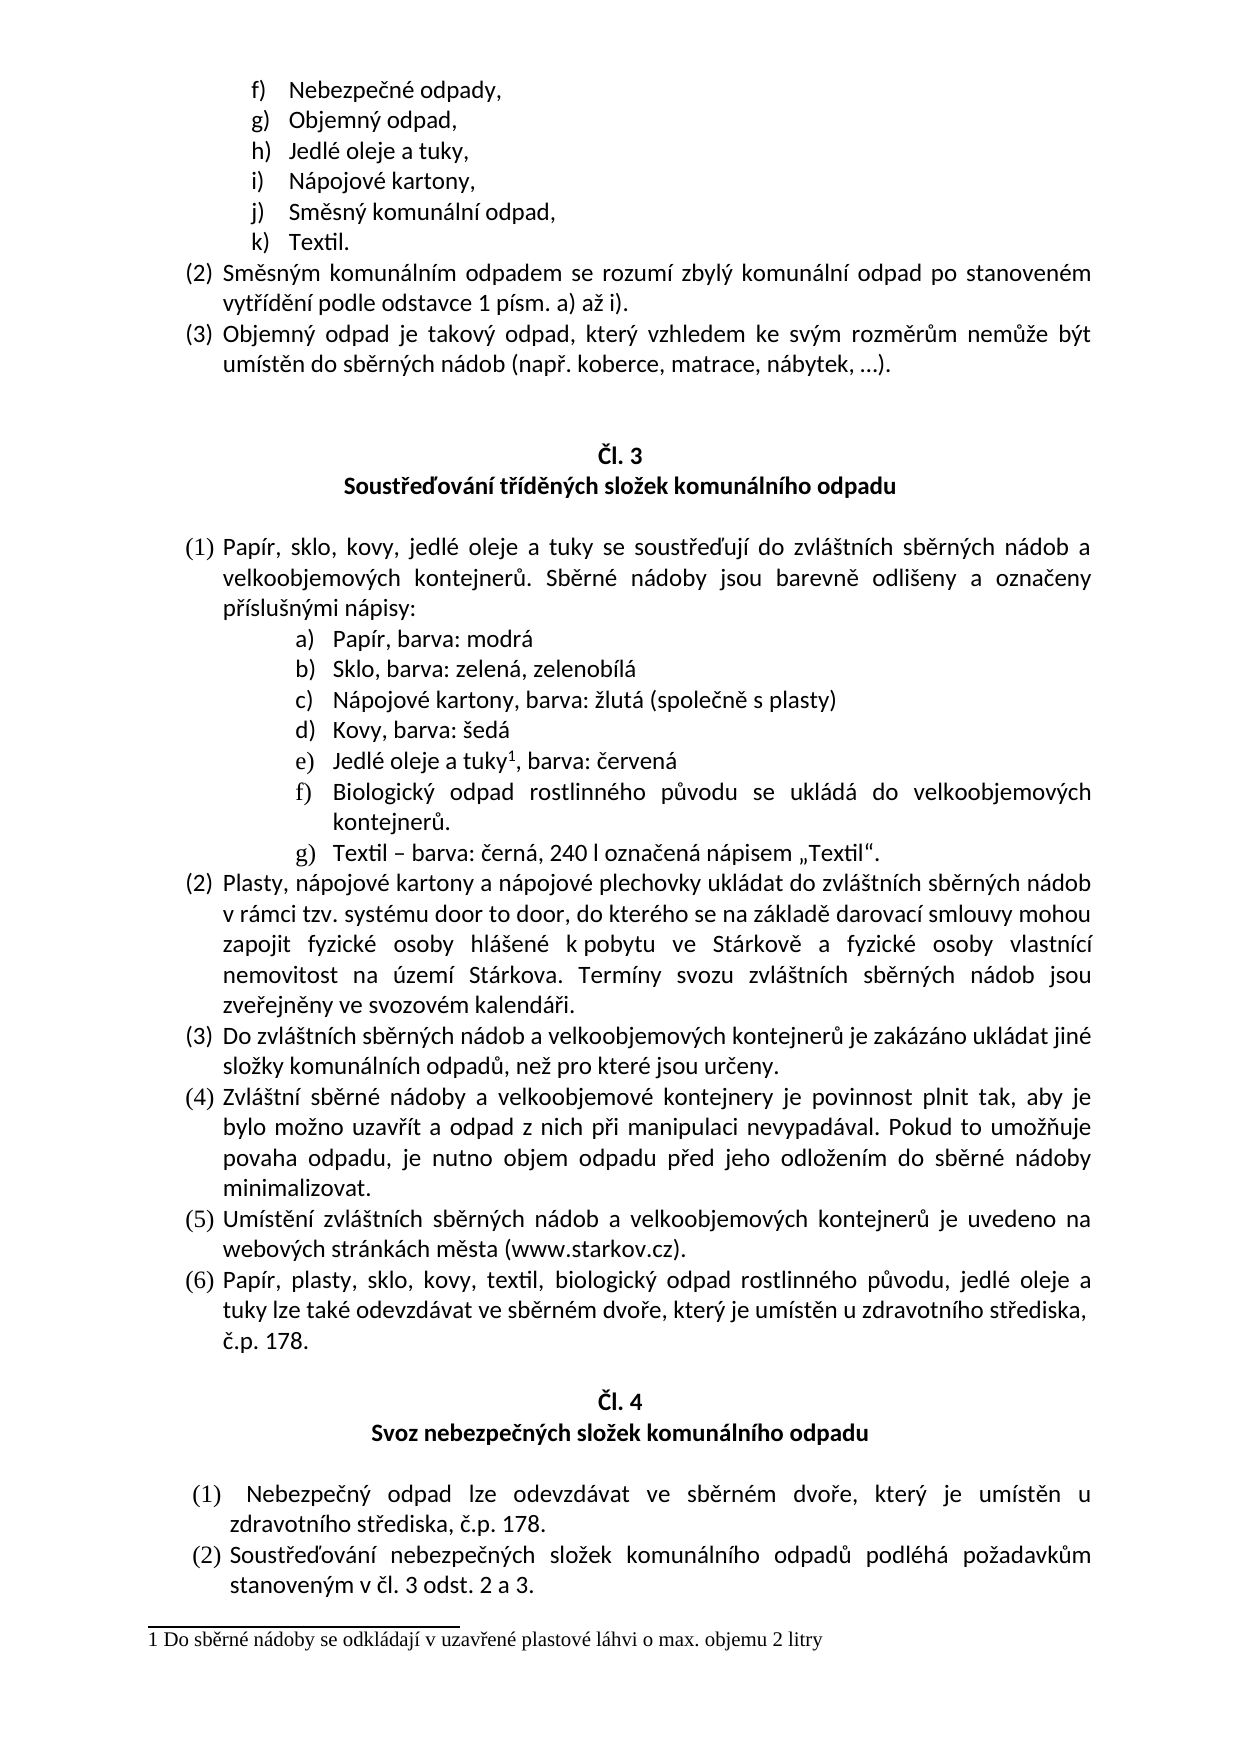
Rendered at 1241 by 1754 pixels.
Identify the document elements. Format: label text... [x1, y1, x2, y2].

list Kovy, barva: šedá [295, 715, 1093, 745]
list Soustřeďování nebezpečných složek komunálního odpadů podléhá požadavkům stanoveným v čl. 3 odst. 2 a 3. [192, 1539, 1093, 1600]
list Jedlé oleje a tuky, [251, 135, 1093, 165]
list Biologický odpad rostlinného původu se ukládá do velkoobjemových kontejnerů. [295, 776, 1093, 837]
list Objemný odpad je takový odpad, který vzhledem ke svým rozměrům nemůže být umístěn do sběrných nádob (např. koberce, matrace, nábytek, …). [185, 318, 1093, 379]
list Do zvláštních sběrných nádob a velkoobjemových kontejnerů je zakázáno ukládat jiné složky komunálních odpadů, než pro které jsou určeny. [185, 1020, 1093, 1081]
text Svoz nebezpečných složek komunálního odpadu [148, 1417, 1093, 1447]
list Textil. [251, 226, 1093, 257]
list Zvláštní sběrné nádoby a velkoobjemové kontejnery je povinnost plnit tak, aby je bylo možno uzavřít a odpad z nich při manipulaci nevypadával. Pokud to umožňuje povaha odpadu, je nutno objem odpadu před jeho odložením do sběrné nádoby minimalizovat. [185, 1081, 1093, 1203]
list Směsný komunální odpad, [251, 196, 1093, 226]
list Papír, sklo, kovy, jedlé oleje a tuky se soustřeďují do zvláštních sběrných nádob a velkoobjemových kontejnerů. Sběrné nádoby jsou barevně odlišeny a označeny příslušnými nápisy: [185, 532, 1093, 623]
list Sklo, barva: zelená, zelenobílá [295, 654, 1093, 684]
list Papír, barva: modrá [295, 623, 1093, 654]
text Čl. 3 [148, 440, 1093, 471]
list Směsným komunálním odpadem se rozumí zbylý komunální odpad po stanoveném vytřídění podle odstavce 1 písm. a) až i). [185, 257, 1093, 318]
list Textil – barva: černá, 240 l označená nápisem „Textil“. [295, 837, 1093, 867]
text Soustřeďování tříděných složek komunálního odpadu [148, 471, 1093, 501]
list Do sběrné nádoby se odkládají v uzavřené plastové láhvi o max. objemu 2 litry [148, 1627, 1093, 1651]
list Nápojové kartony, barva: žlutá (společně s plasty) [295, 684, 1093, 715]
list Jedlé oleje a tuky, barva: červená [295, 745, 1093, 776]
list Nebezpečné odpady, [251, 74, 1093, 104]
list Nápojové kartony, [251, 165, 1093, 196]
list Objemný odpad, [251, 104, 1093, 135]
list Plasty, nápojové kartony a nápojové plechovky ukládat do zvláštních sběrných nádob v rámci tzv. systému door to door, do kterého se na základě darovací smlouvy mohou zapojit fyzické osoby hlášené k pobytu ve Stárkově a fyzické osoby vlastnící nemovitost na území Stárkova. Termíny svozu zvláštních sběrných nádob jsou zveřejněny ve svozovém kalendáři. [185, 867, 1093, 1020]
list Papír, plasty, sklo, kovy, textil, biologický odpad rostlinného původu, jedlé oleje a tuky lze také odevzdávat ve sběrném dvoře, který je umístěn u zdravotního střediska, [185, 1264, 1093, 1325]
text Čl. 4 [148, 1386, 1093, 1417]
list Nebezpečný odpad lze odevzdávat ve sběrném dvoře, který je umístěn u zdravotního střediska, č.p. 178. [192, 1478, 1093, 1539]
list Umístění zvláštních sběrných nádob a velkoobjemových kontejnerů je uvedeno na webových stránkách města (www.starkov.cz). [185, 1203, 1093, 1264]
text č.p. 178. [223, 1325, 1093, 1356]
